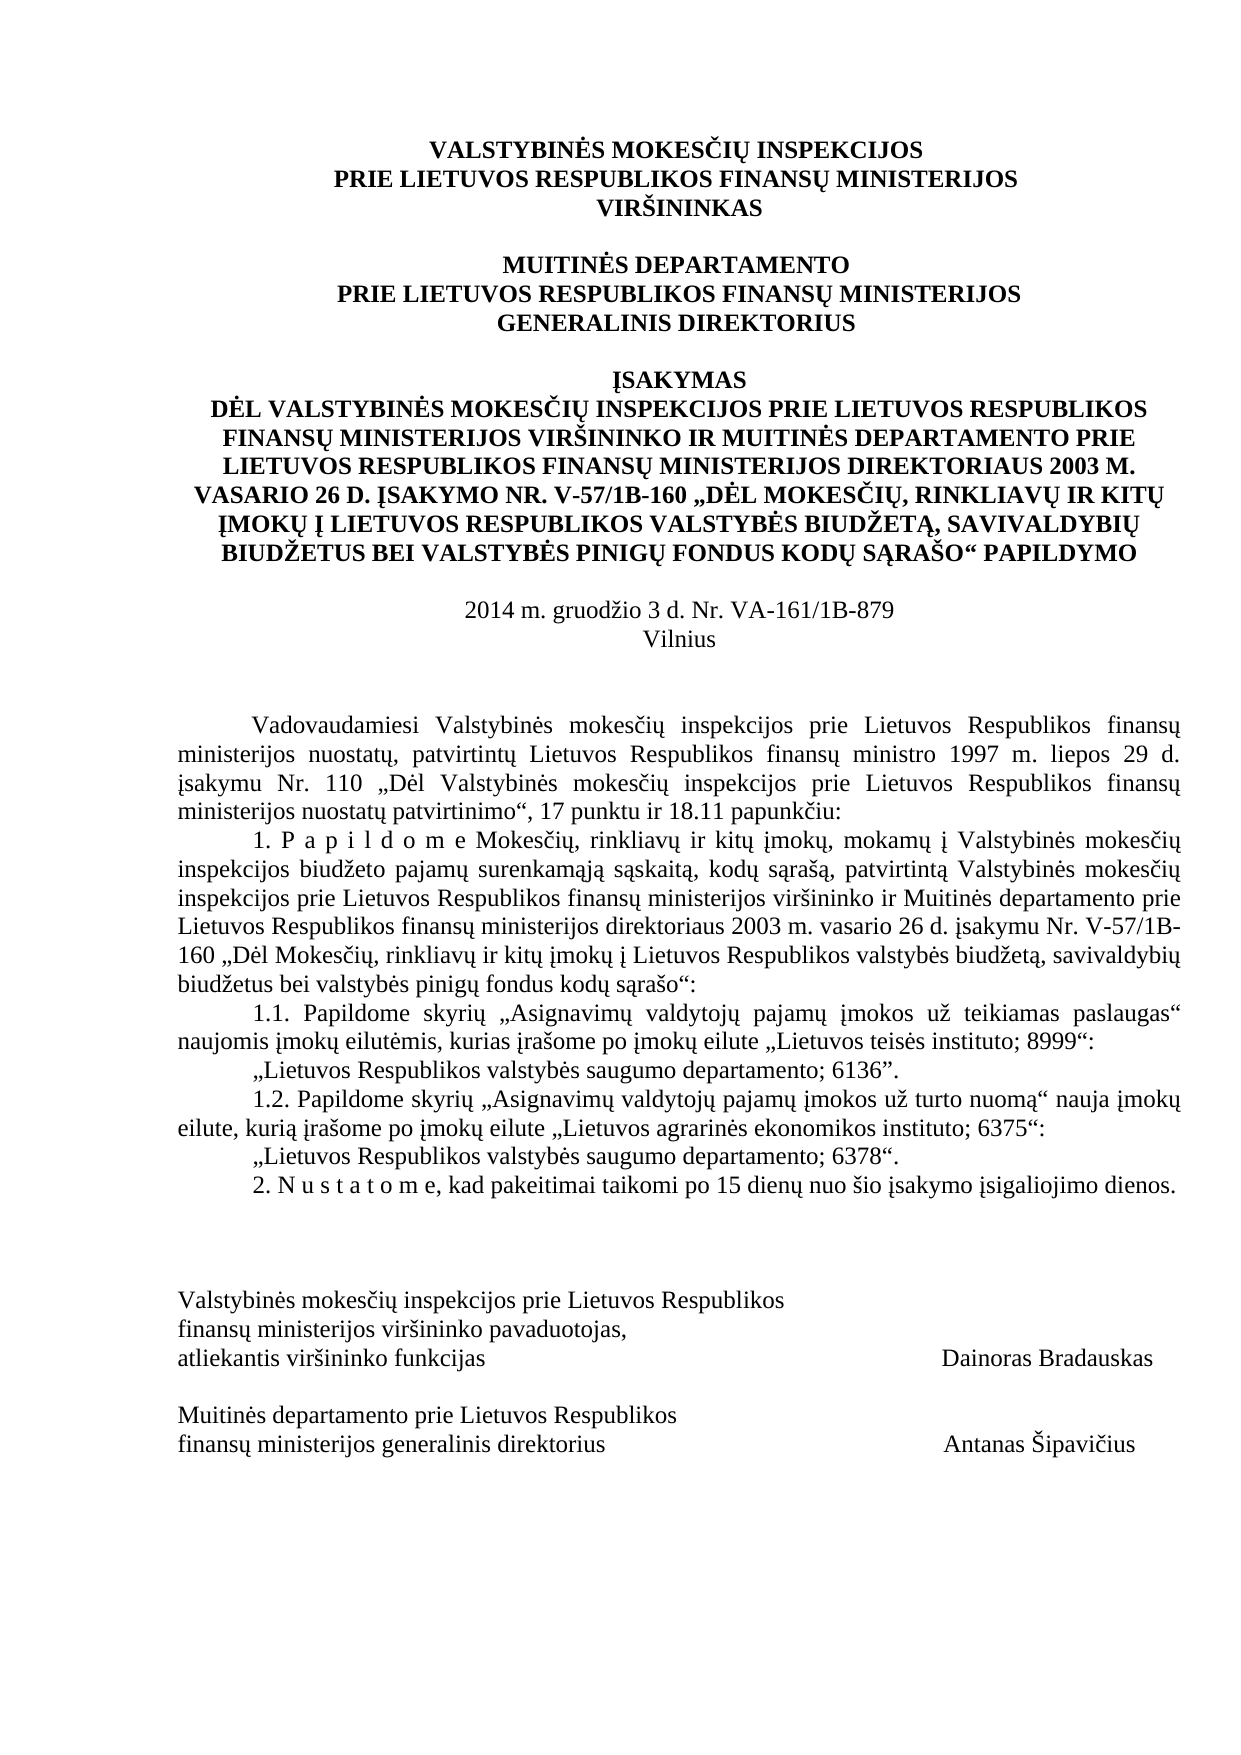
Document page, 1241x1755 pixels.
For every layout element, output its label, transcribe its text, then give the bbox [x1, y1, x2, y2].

text Valstybinės mokesčių inspekcijos prie Lietuvos Respublikos [177, 1285, 1181, 1314]
text Vadovaudamiesi Valstybinės mokesčių inspekcijos prie Lietuvos Respublikos finansų ministerijos nuostatų, patvirtintų Lietuvos Respublikos finansų ministro 1997 m. liepos 29 d. įsakymu Nr. 110 „Dėl Valstybinės mokesčių inspekcijos prie Lietuvos Respublikos finansų ministerijos nuostatų patvirtinimo“, 17 punktu ir 18.11 papunkčiu: [177, 710, 1181, 825]
text ĮSAKYMAS [177, 365, 1181, 394]
text finansų ministerijos generalinis direktorius Antanas Šipavičius [177, 1429, 1181, 1458]
text generalinis direktorius [177, 308, 1181, 336]
text „Lietuvos Respublikos valstybės saugumo departamento; 6136”. [177, 1055, 1182, 1084]
text VALSTYBINĖS MOKESČIŲ INSPEKCIJOS PRIE LIETUVOS RESPUBLIKOS FINANSŲ MINISTERIJOS VIRŠININKAS [177, 135, 1181, 221]
text finansų ministerijos viršininko pavaduotojas, [177, 1314, 1181, 1343]
text Muitinės departamento [177, 250, 1181, 279]
text atliekantis viršininko funkcijas Dainoras Bradauskas [177, 1343, 1181, 1371]
text 2. N u s t a t o m e, kad pakeitimai taikomi po 15 dienų nuo šio įsakymo įsigaliojimo dienos. [177, 1170, 1181, 1199]
text 2014 m. gruodžio 3 d. Nr. VA-161/1B-879 [177, 595, 1181, 624]
text Vilnius [177, 624, 1181, 653]
text DĖL VALSTYBINĖS MOKESČIŲ INSPEKCIJOS PRIE LIETUVOS RESPUBLIKOS FINANSŲ MINISTERIJOS VIRŠININKO IR MUITINĖS DEPARTAMENTO PRIE LIETUVOS RESPUBLIKOS FINANSŲ MINISTERIJOS DIREKTORIAUS 2003 M. VASARIO 26 D. ĮSAKYMO NR. V-57/1B-160 „DĖL MOKESČIŲ, RINKLIAVŲ IR KITŲ ĮMOKŲ Į LIETUVOS RESPUBLIKOS VALSTYBĖS BIUDŽETĄ, SAVIVALDYBIŲ BIUDŽETUS BEI VALSTYBĖS PINIGŲ FONDUS KODŲ SĄRAŠO“ PAPILDYMO [177, 394, 1181, 566]
text 1.1. Papildome skyrių „Asignavimų valdytojų pajamų įmokos už teikiamas paslaugas“ naujomis įmokų eilutėmis, kurias įrašome po įmokų eilute „Lietuvos teisės instituto; 8999“: [177, 998, 1182, 1055]
text 1. P a p i l d o m e Mokesčių, rinkliavų ir kitų įmokų, mokamų į Valstybinės mokesčių inspekcijos biudžeto pajamų surenkamąją sąskaitą, kodų sąrašą, patvirtintą Valstybinės mokesčių inspekcijos prie Lietuvos Respublikos finansų ministerijos viršininko ir Muitinės departamento prie Lietuvos Respublikos finansų ministerijos direktoriaus 2003 m. vasario 26 d. įsakymu Nr. V-57/1B-160 „Dėl Mokesčių, rinkliavų ir kitų įmokų į Lietuvos Respublikos valstybės biudžetą, savivaldybių biudžetus bei valstybės pinigų fondus kodų sąrašo“: [177, 825, 1182, 998]
text 1.2. Papildome skyrių „Asignavimų valdytojų pajamų įmokos už turto nuomą“ nauja įmokų eilute, kurią įrašome po įmokų eilute „Lietuvos agrarinės ekonomikos instituto; 6375“: [177, 1084, 1182, 1141]
text „Lietuvos Respublikos valstybės saugumo departamento; 6378“. [177, 1141, 1182, 1170]
text prie lietuvos respublikos finansų ministerijos [177, 279, 1181, 308]
text Muitinės departamento prie Lietuvos Respublikos [177, 1400, 1181, 1429]
